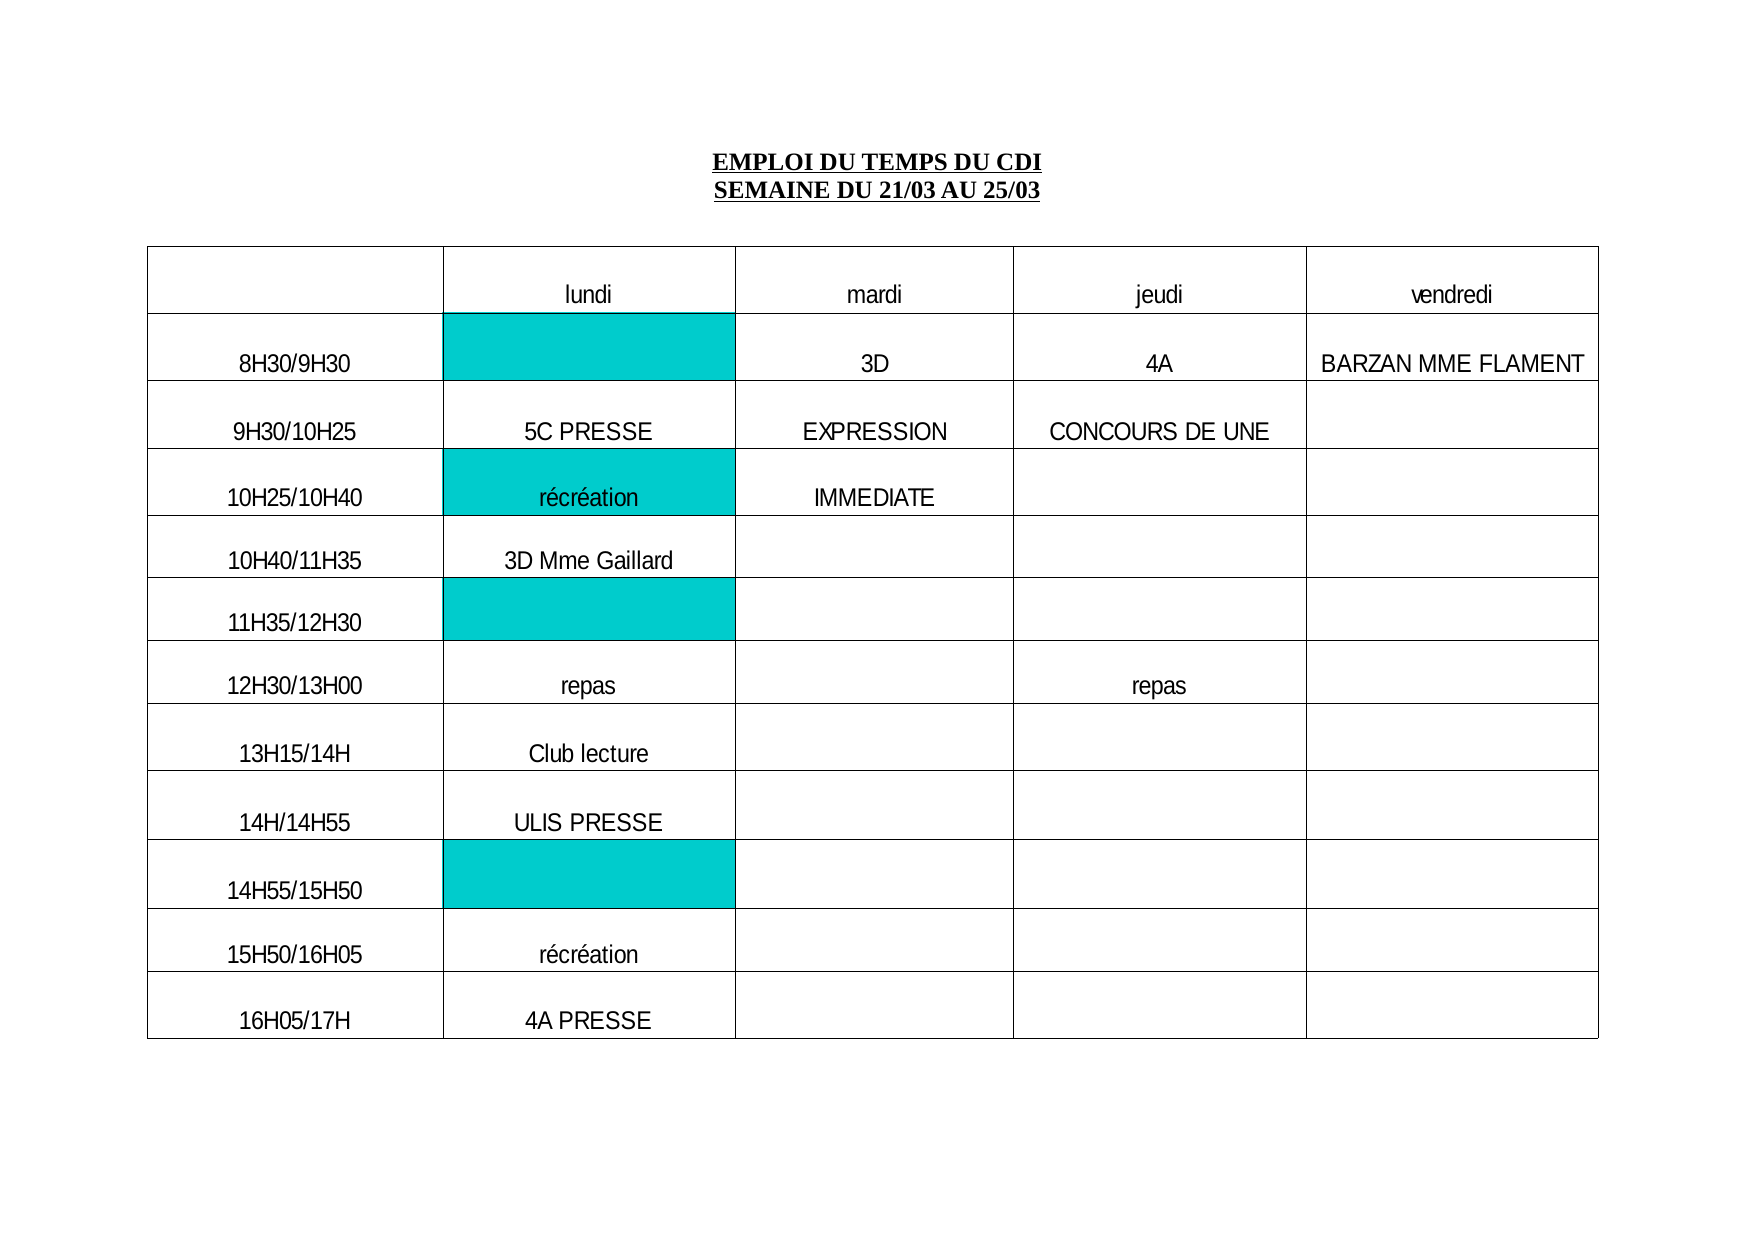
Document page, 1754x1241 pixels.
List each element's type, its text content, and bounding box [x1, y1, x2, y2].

text EMPLOI DU TEMPS DU CDI [118, 147, 1636, 176]
text SEMAINE DU 21/03 AU 25/03 [118, 176, 1636, 204]
